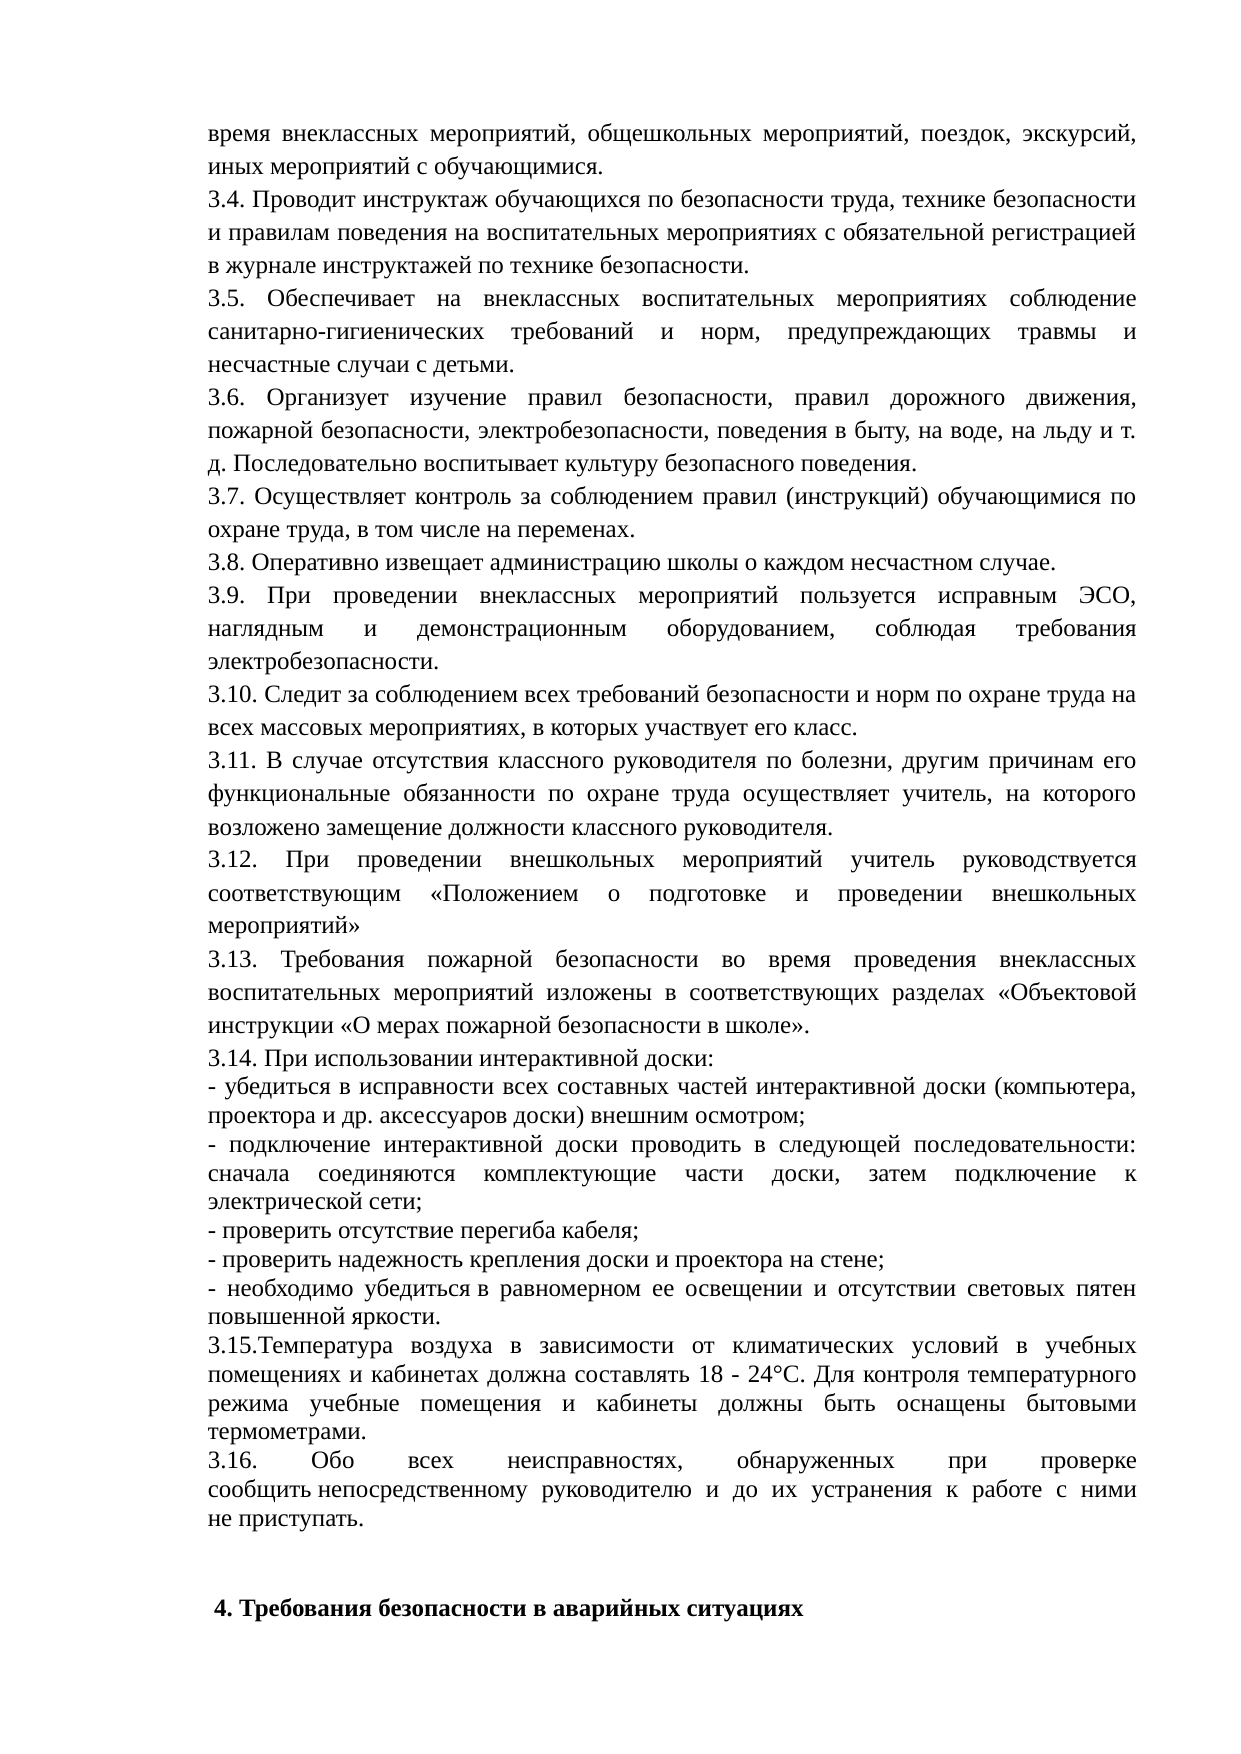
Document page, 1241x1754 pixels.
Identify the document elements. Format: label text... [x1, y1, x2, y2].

list - подключение интерактивной доски проводить в следующей последовательности: сначала соединяются комплектующие части доски, затем подключение к электрической сети; [170, 1129, 1137, 1215]
list 3.11. В случае отсутствия классного руководителя по болезни, другим причинам его функциональные обязанности по охране труда осуществляет учитель, на которого возложено замещение должности классного руководителя. [170, 746, 1137, 840]
list время внеклассных мероприятий, общешкольных мероприятий, поездок, экскурсий, иных мероприятий с обучающимися. [170, 118, 1137, 180]
list - проверить отсутствие перегиба кабеля; [170, 1215, 1137, 1244]
list 4. Требования безопасности в аварийных ситуациях [170, 1593, 1137, 1622]
list 3.15.Температура воздуха в зависимости от климатических условий в учебных помещениях и кабинетах должна составлять 18 - 24°С. Для контроля температурного режима учебные помещения и кабинеты должны быть оснащены бытовыми термометрами. [170, 1330, 1137, 1445]
list 3.9. При проведении внеклассных мероприятий пользуется исправным ЭСО, наглядным и демонстрационным оборудованием, соблюдая требования электробезопасности. [170, 580, 1137, 675]
list - убедиться в исправности всех составных частей интерактивной доски (компьютера, проектора и др. аксессуаров доски) внешним осмотром; [170, 1071, 1137, 1129]
list 3.16. Обо всех неисправностях, обнаруженных при проверке сообщить непосредственному руководителю и до их устранения к работе с ними не приступать. [170, 1445, 1137, 1531]
list 3.13. Требования пожарной безопасности во время проведения внеклассных воспитательных мероприятий изложены в соответствующих разделах «Объектовой инструкции «О мерах пожарной безопасности в школе». [170, 944, 1137, 1038]
list 3.8. Оперативно извещает администрацию школы о каждом несчастном случае. [170, 547, 1137, 576]
list 3.4. Проводит инструктаж обучающихся по безопасности труда, технике безопасности и правилам поведения на воспитательных мероприятиях с обязательной регистрацией в журнале инструктажей по технике безопасности. [170, 184, 1137, 279]
list 3.5. Обеспечивает на внеклассных воспитательных мероприятиях соблюдение санитарно-гигиенических требований и норм, предупреждающих травмы и несчастные случаи с детьми. [170, 283, 1137, 378]
list 3.12. При проведении внешкольных мероприятий учитель руководствуется соответствующим «Положением о подготовке и проведении внешкольных мероприятий» [170, 844, 1137, 939]
list - проверить надежность крепления доски и проектора на стене; [170, 1244, 1137, 1273]
list 3.10. Следит за соблюдением всех требований безопасности и норм по охране труда на всех массовых мероприятиях, в которых участвует его класс. [170, 679, 1137, 741]
list 3.6. Организует изучение правил безопасности, правил дорожного движения, пожарной безопасности, электробезопасности, поведения в быту, на воде, на льду и т. д. Последовательно воспитывает культуру безопасного поведения. [170, 382, 1137, 477]
list - необходимо убедиться в равномерном ее освещении и отсутствии световых пятен повышенной яркости. [170, 1273, 1137, 1330]
list 3.7. Осуществляет контроль за соблюдением правил (инструкций) обучающимися по охране труда, в том числе на переменах. [170, 481, 1137, 543]
list 3.14. При использовании интерактивной доски: [170, 1043, 1137, 1071]
